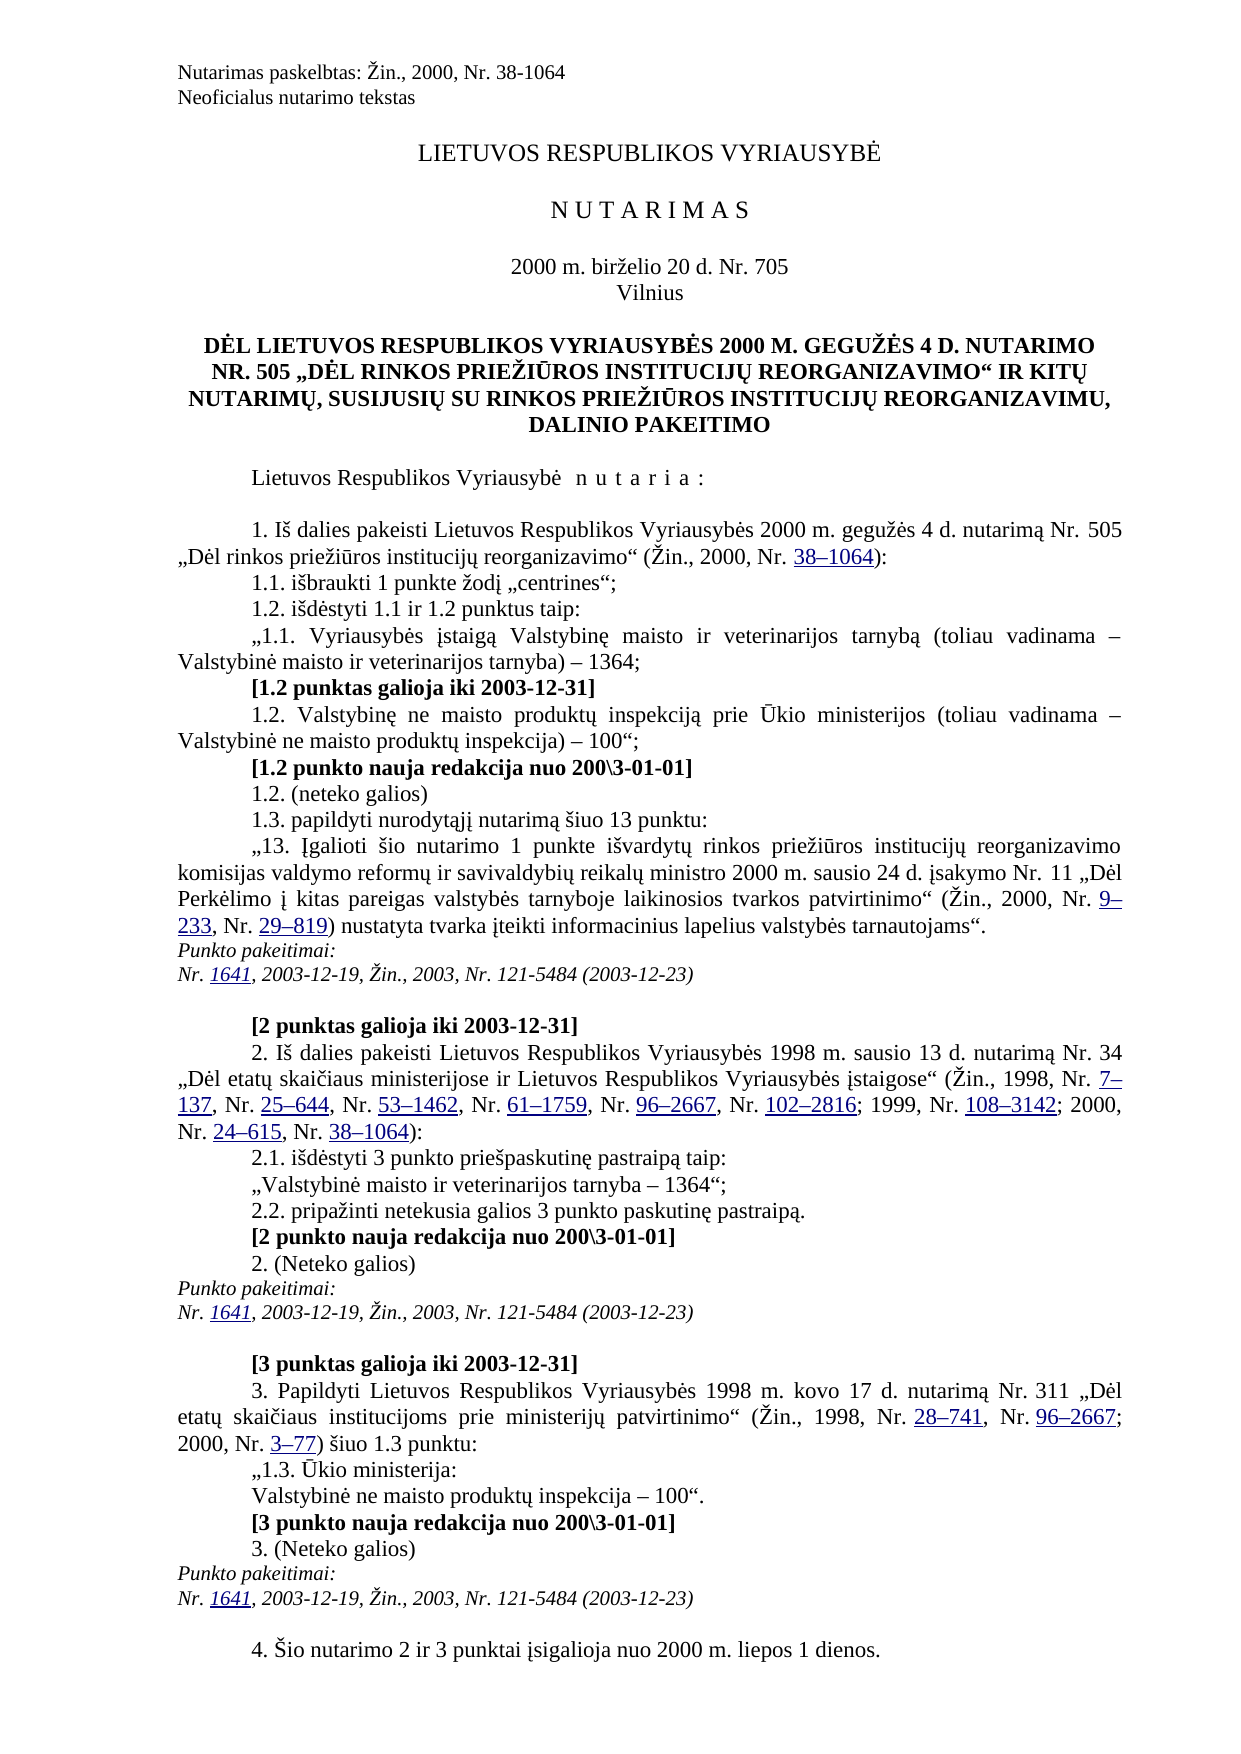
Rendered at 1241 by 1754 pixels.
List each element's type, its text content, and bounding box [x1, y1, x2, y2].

text [3 punktas galioja iki 2003-12-31] [177, 1351, 1122, 1377]
text 1.2. išdėstyti 1.1 ir 1.2 punktus taip: [177, 595, 1122, 622]
text Nr. 1641, 2003-12-19, Žin., 2003, Nr. 121-5484 (2003-12-23) [177, 962, 1122, 986]
text [2 punkto nauja redakcija nuo 200\3-01-01] [177, 1223, 1122, 1250]
text Lietuvos Respublikos Vyriausybė nutaria: [177, 464, 1122, 490]
text 1. Iš dalies pakeisti Lietuvos Respublikos Vyriausybės 2000 m. gegužės 4 d. nutarimą Nr. 505 „Dėl rinkos priežiūros institucijų reorganizavimo“ (Žin., 2000, Nr. 38–1064): [177, 516, 1122, 569]
text 2000 m. birželio 20 d. Nr. 705 [177, 253, 1122, 279]
text Nutarimas paskelbtas: Žin., 2000, Nr. 38-1064 [177, 59, 1122, 84]
text „13. Įgalioti šio nutarimo 1 punkte išvardytų rinkos priežiūros institucijų reorganizavimo komisijas valdymo reformų ir savivaldybių reikalų ministro 2000 m. sausio 24 d. įsakymo Nr. 11 „Dėl Perkėlimo į kitas pareigas valstybės tarnyboje laikinosios tvarkos patvirtinimo“ (Žin., 2000, Nr. 9–233, Nr. 29–819) nustatyta tvarka įteikti informacinius lapelius valstybės tarnautojams“. [177, 833, 1122, 938]
text 3. Papildyti Lietuvos Respublikos Vyriausybės 1998 m. kovo 17 d. nutarimą Nr. 311 „Dėl etatų skaičiaus institucijoms prie ministerijų patvirtinimo“ (Žin., 1998, Nr. 28–741, Nr. 96–2667; 2000, Nr. 3–77) šiuo 1.3 punktu: [177, 1377, 1122, 1456]
text 3. (Neteko galios) [177, 1535, 1122, 1561]
subtitle DĖL Lietuvos Respublikos Vyriausybės 2000 m. gegužės 4 d. nutarimo nr. 505 „dėl rinkos priežiūros institucijų reorganizavimo“ ir kitų nutarimų, susijusių su rinkos priežiūros institucijų reorganizavimu, dalinio pakeitimo [177, 332, 1122, 437]
text 2. Iš dalies pakeisti Lietuvos Respublikos Vyriausybės 1998 m. sausio 13 d. nutarimą Nr. 34 „Dėl etatų skaičiaus ministerijose ir Lietuvos Respublikos Vyriausybės įstaigose“ (Žin., 1998, Nr. 7–137, Nr. 25–644, Nr. 53–1462, Nr. 61–1759, Nr. 96–2667, Nr. 102–2816; 1999, Nr. 108–3142; 2000, Nr. 24–615, Nr. 38–1064): [177, 1039, 1122, 1144]
text 4. Šio nutarimo 2 ir 3 punktai įsigalioja nuo 2000 m. liepos 1 dienos. [177, 1636, 1122, 1662]
text 2.1. išdėstyti 3 punkto priešpaskutinę pastraipą taip: [177, 1144, 1122, 1171]
text 2.2. pripažinti netekusia galios 3 punkto paskutinę pastraipą. [177, 1197, 1122, 1223]
text Punkto pakeitimai: [177, 1561, 1122, 1585]
text Nr. 1641, 2003-12-19, Žin., 2003, Nr. 121-5484 (2003-12-23) [177, 1300, 1122, 1324]
text 1.1. išbraukti 1 punkte žodį „centrines“; [177, 569, 1122, 595]
text „Valstybinė maisto ir veterinarijos tarnyba – 1364“; [177, 1171, 1122, 1197]
text Vilnius [177, 279, 1122, 306]
text N U T A R I M A S [177, 195, 1122, 224]
text [1.2 punktas galioja iki 2003-12-31] [177, 674, 1122, 701]
text „1.3. Ūkio ministerija: [177, 1456, 1122, 1482]
text [3 punkto nauja redakcija nuo 200\3-01-01] [177, 1509, 1122, 1535]
text 2. (Neteko galios) [177, 1250, 1122, 1276]
text Nr. 1641, 2003-12-19, Žin., 2003, Nr. 121-5484 (2003-12-23) [177, 1585, 1122, 1609]
text [1.2 punkto nauja redakcija nuo 200\3-01-01] [177, 753, 1122, 780]
text Valstybinė ne maisto produktų inspekcija – 100“. [177, 1482, 1122, 1509]
text 1.3. papildyti nurodytąjį nutarimą šiuo 13 punktu: [177, 806, 1122, 833]
text Punkto pakeitimai: [177, 938, 1122, 962]
text LIETUVOS RESPUBLIKOS VYRIAUSYBĖ [177, 138, 1122, 167]
text 1.2. (neteko galios) [177, 780, 1122, 806]
text Neoficialus nutarimo tekstas [177, 84, 1122, 109]
text [2 punktas galioja iki 2003-12-31] [177, 1012, 1122, 1039]
text Punkto pakeitimai: [177, 1276, 1122, 1300]
text „1.1. Vyriausybės įstaigą Valstybinę maisto ir veterinarijos tarnybą (toliau vadinama – Valstybinė maisto ir veterinarijos tarnyba) – 1364; [177, 622, 1122, 674]
text 1.2. Valstybinę ne maisto produktų inspekciją prie Ūkio ministerijos (toliau vadinama – Valstybinė ne maisto produktų inspekcija) – 100“; [177, 701, 1122, 753]
